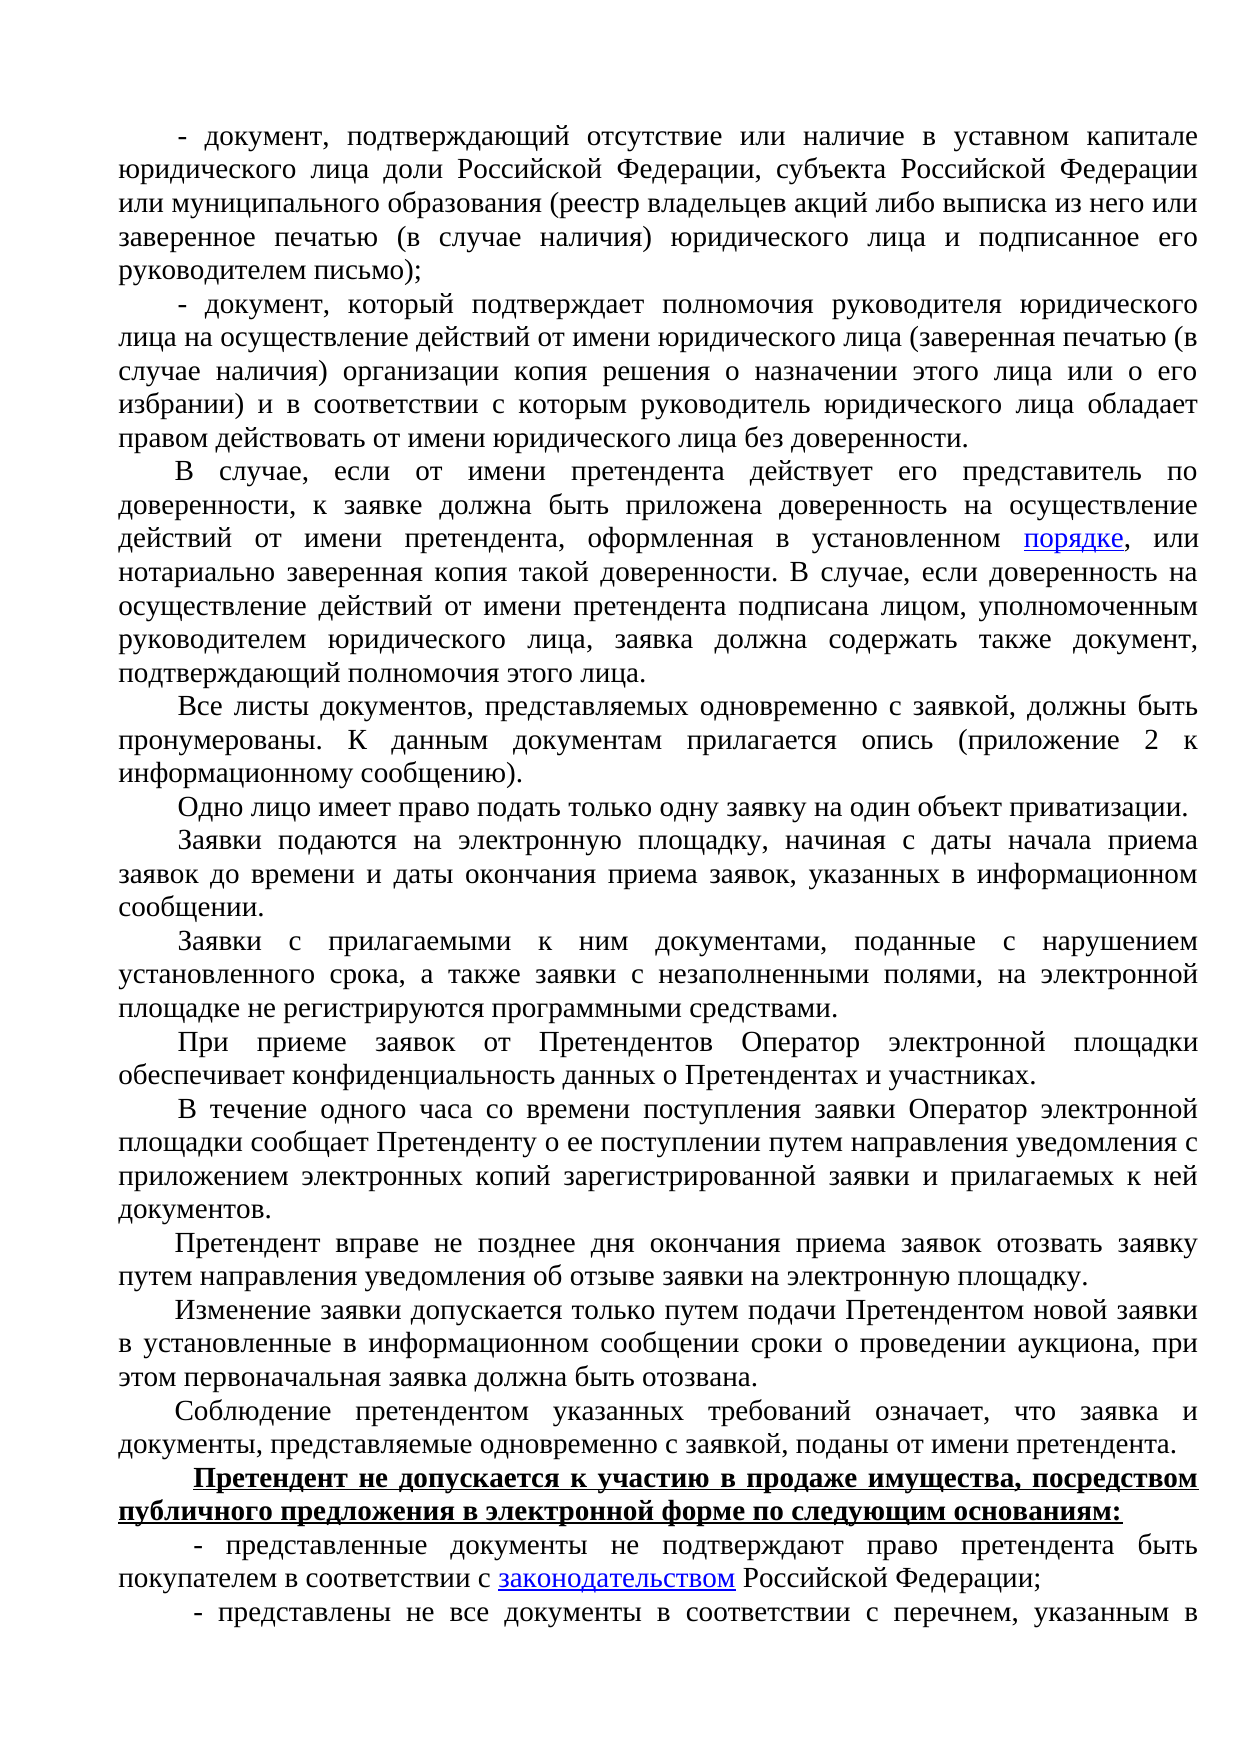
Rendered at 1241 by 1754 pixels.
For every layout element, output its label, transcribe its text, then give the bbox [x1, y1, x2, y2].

text Все листы документов, представляемых одновременно с заявкой, должны быть пронумерованы. К данным документам прилагается опись (приложение 2 к информационному сообщению). [118, 688, 1199, 789]
text Претендент вправе не позднее дня окончания приема заявок отозвать заявку путем направления уведомления об отзыве заявки на электронную площадку. [118, 1225, 1199, 1292]
text - документ, подтверждающий отсутствие или наличие в уставном капитале юридического лица доли Российской Федерации, субъекта Российской Федерации или муниципального образования (реестр владельцев акций либо выписка из него или заверенное печатью (в случае наличия) юридического лица и подписанное его руководителем письмо); [118, 118, 1199, 286]
text Заявки подаются на электронную площадку, начиная с даты начала приема заявок до времени и даты окончания приема заявок, указанных в информационном сообщении. [118, 822, 1199, 923]
text Заявки с прилагаемыми к ним документами, поданные с нарушением установленного срока, а также заявки с незаполненными полями, на электронной площадке не регистрируются программными средствами. [118, 923, 1199, 1024]
text Соблюдение претендентом указанных требований означает, что заявка и документы, представляемые одновременно с заявкой, поданы от имени претендента. [118, 1393, 1199, 1460]
text Одно лицо имеет право подать только одну заявку на один объект приватизации. [118, 789, 1199, 822]
text В течение одного часа со времени поступления заявки Оператор электронной площадки сообщает Претенденту о ее поступлении путем направления уведомления с приложением электронных копий зарегистрированной заявки и прилагаемых к ней документов. [118, 1091, 1199, 1225]
text В случае, если от имени претендента действует его представитель по доверенности, к заявке должна быть приложена доверенность на осуществление действий от имени претендента, оформленная в установленном порядке, или нотариально заверенная копия такой доверенности. В случае, если доверенность на осуществление действий от имени претендента подписана лицом, уполномоченным руководителем юридического лица, заявка должна содержать также документ, подтверждающий полномочия этого лица. [118, 453, 1199, 688]
text Претендент не допускается к участию в продаже имущества, посредством публичного предложения в электронной форме по следующим основаниям: [118, 1460, 1199, 1527]
text - представленные документы не подтверждают право претендента быть покупателем в соответствии с законодательством Российской Федерации; [118, 1527, 1199, 1594]
text Изменение заявки допускается только путем подачи Претендентом новой заявки в установленные в информационном сообщении сроки о проведении аукциона, при этом первоначальная заявка должна быть отозвана. [118, 1292, 1199, 1393]
text - документ, который подтверждает полномочия руководителя юридического лица на осуществление действий от имени юридического лица (заверенная печатью (в случае наличия) организации копия решения о назначении этого лица или о его избрании) и в соответствии с которым руководитель юридического лица обладает правом действовать от имени юридического лица без доверенности. [118, 286, 1199, 453]
text - представлены не все документы в соответствии с перечнем, указанным в [118, 1594, 1199, 1627]
text При приеме заявок от Претендентов Оператор электронной площадки обеспечивает конфиденциальность данных о Претендентах и участниках. [118, 1024, 1199, 1091]
